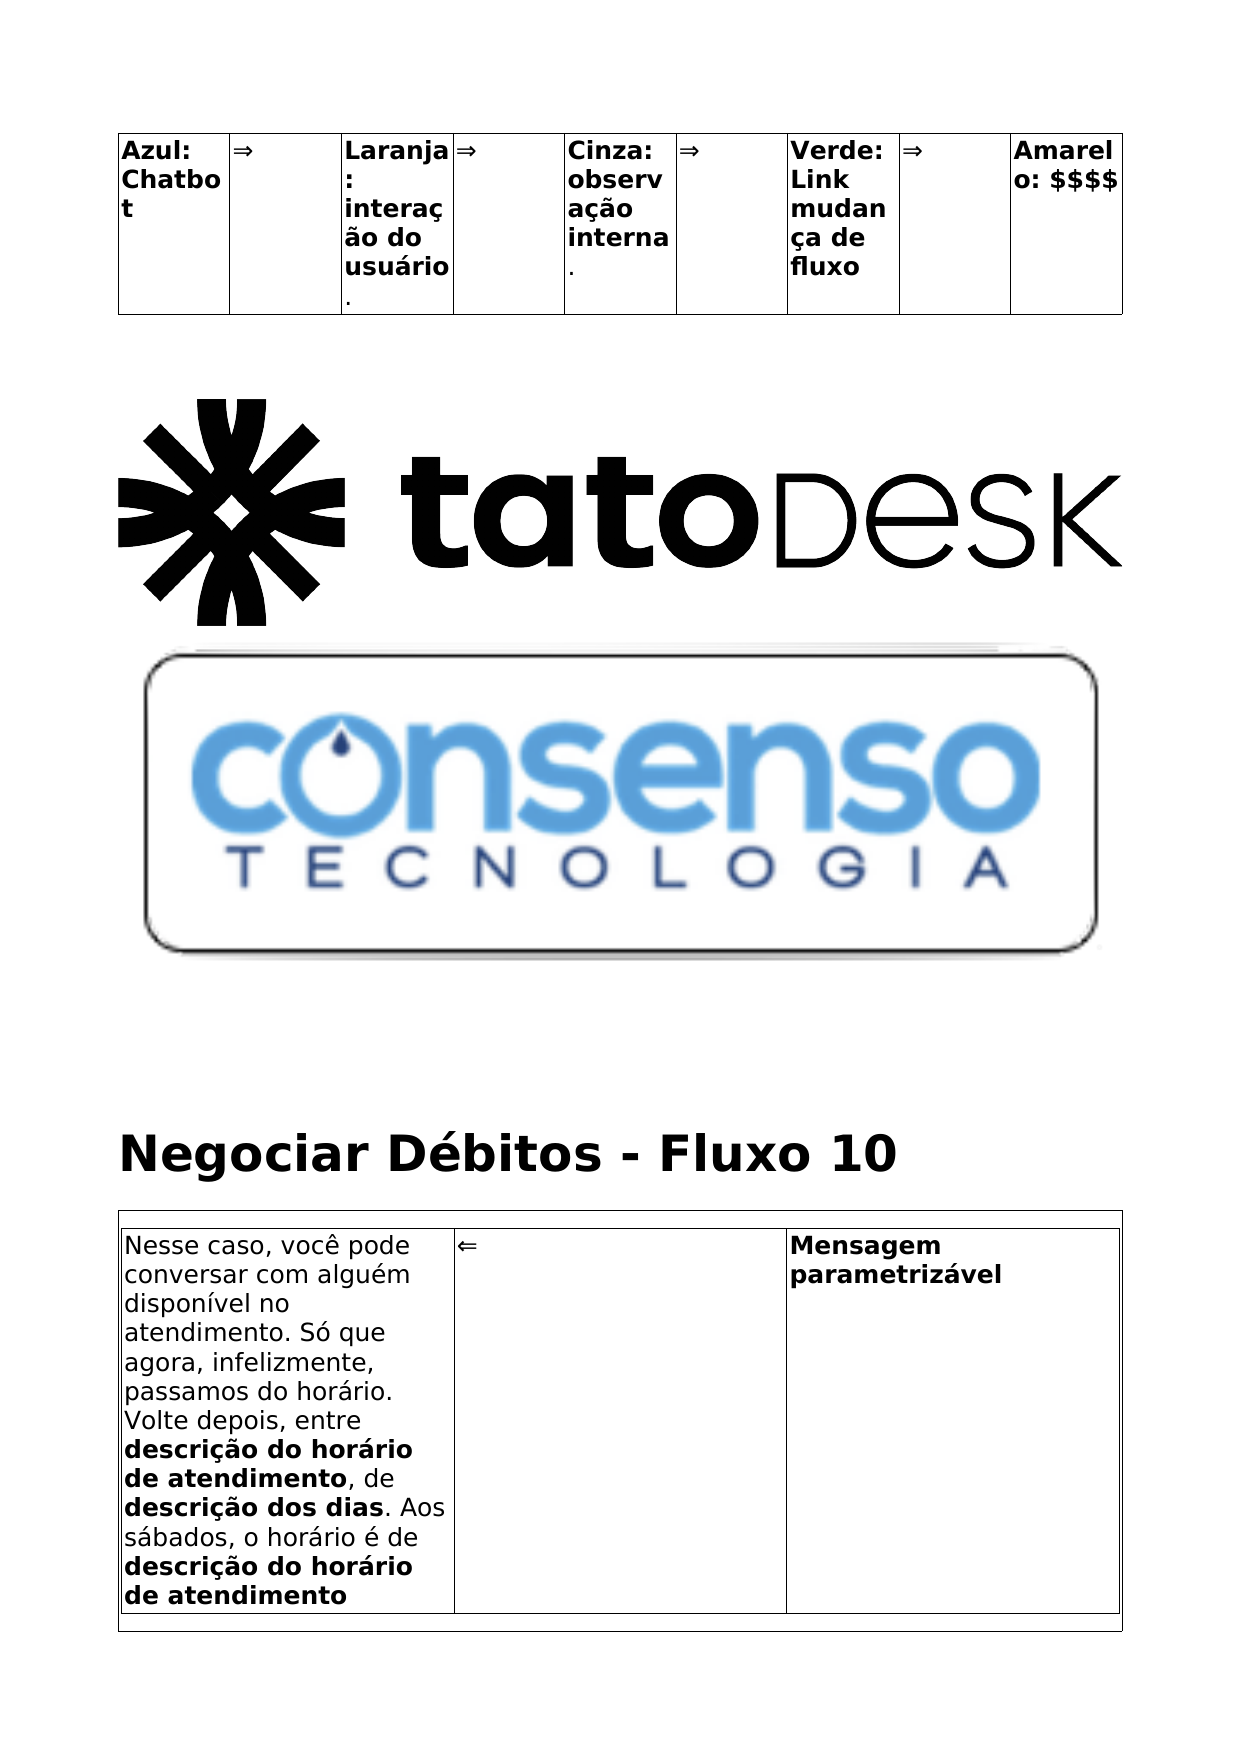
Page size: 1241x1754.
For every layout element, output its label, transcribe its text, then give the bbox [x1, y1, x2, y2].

table_header ⇒ [454, 134, 564, 314]
table_header ⇒ [677, 134, 787, 314]
table_header ⇒ [230, 134, 341, 314]
picture [118, 638, 1123, 988]
table_header Azul: Chatbot [119, 134, 229, 314]
table_header ⇒ [900, 134, 1010, 314]
table_header Cinza: observação interna. [565, 134, 676, 314]
subtitle Negociar Débitos - Fluxo 10 [118, 1125, 1122, 1183]
table_header Nesse caso, você pode conversar com alguém disponível no atendimento. Só que agora, infelizmente, passamos do horário. Volte depois, entre descrição do horário de atendimento, de descrição dos dias. Aos sábados, o horário é de descrição do horário de atendimento [122, 1229, 454, 1613]
table_header Verde: Link mudança de fluxo [788, 134, 899, 314]
table_header Mensagem parametrizável [787, 1229, 1119, 1613]
table_header Amarelo: $$$$ [1011, 134, 1122, 314]
table_header [119, 1211, 1122, 1631]
table_header ⇐ [455, 1229, 786, 1613]
picture [118, 399, 1123, 626]
table_header Laranja: interação do usuário. [342, 134, 453, 314]
